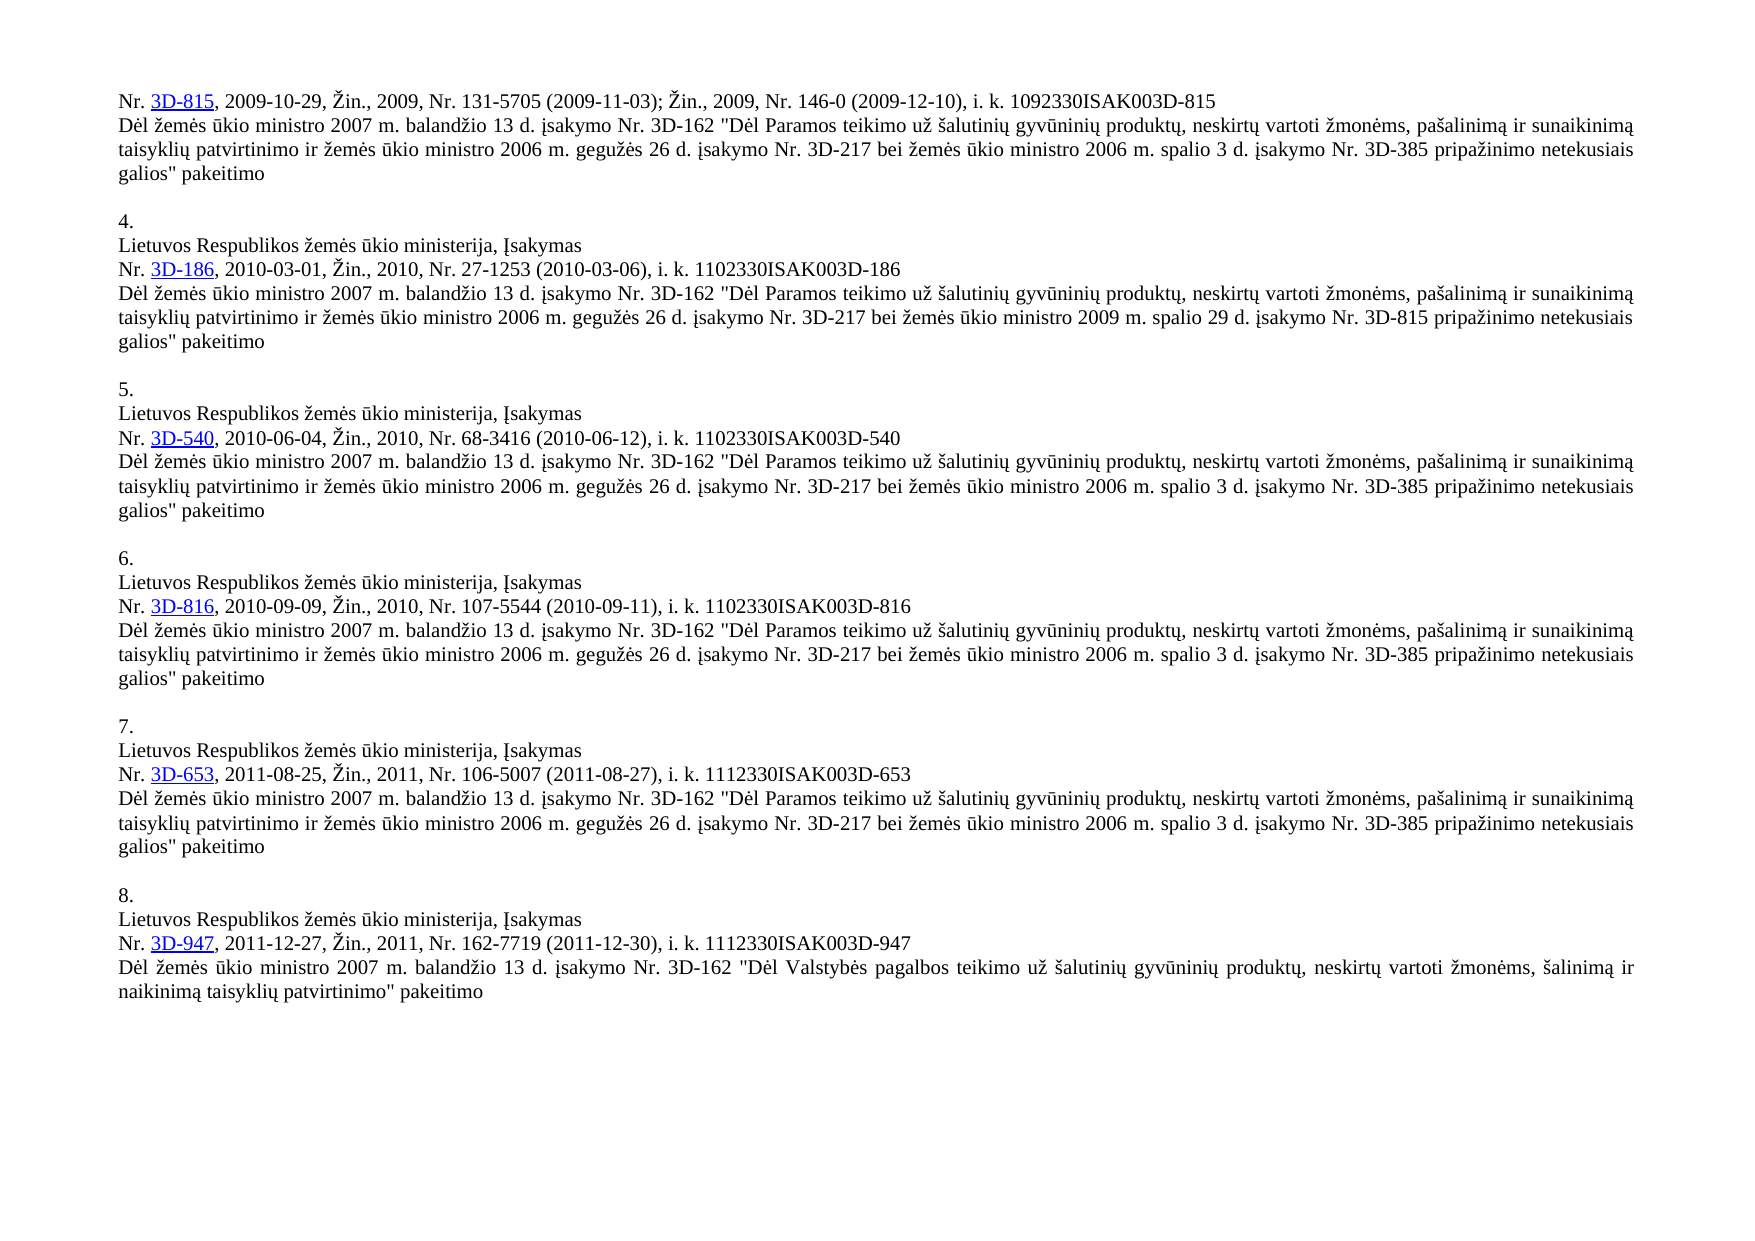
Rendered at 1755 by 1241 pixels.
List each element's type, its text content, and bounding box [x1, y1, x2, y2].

text Nr. 3D-186, 2010-03-01, Žin., 2010, Nr. 27-1253 (2010-03-06), i. k. 1102330ISAK003D-186 [118, 257, 1636, 281]
text Nr. 3D-816, 2010-09-09, Žin., 2010, Nr. 107-5544 (2010-09-11), i. k. 1102330ISAK003D-816 [118, 594, 1636, 618]
text 4. [118, 209, 1636, 233]
text Nr. 3D-653, 2011-08-25, Žin., 2011, Nr. 106-5007 (2011-08-27), i. k. 1112330ISAK003D-653 [118, 762, 1636, 786]
text Dėl žemės ūkio ministro 2007 m. balandžio 13 d. įsakymo Nr. 3D-162 "Dėl Paramos teikimo už šalutinių gyvūninių produktų, neskirtų vartoti žmonėms, pašalinimą ir sunaikinimą taisyklių patvirtinimo ir žemės ūkio ministro 2006 m. gegužės 26 d. įsakymo Nr. 3D-217 bei žemės ūkio ministro 2006 m. spalio 3 d. įsakymo Nr. 3D-385 pripažinimo netekusiais galios" pakeitimo [118, 449, 1636, 522]
text Lietuvos Respublikos žemės ūkio ministerija, Įsakymas [118, 907, 1636, 931]
text Dėl žemės ūkio ministro 2007 m. balandžio 13 d. įsakymo Nr. 3D-162 "Dėl Paramos teikimo už šalutinių gyvūninių produktų, neskirtų vartoti žmonėms, pašalinimą ir sunaikinimą taisyklių patvirtinimo ir žemės ūkio ministro 2006 m. gegužės 26 d. įsakymo Nr. 3D-217 bei žemės ūkio ministro 2006 m. spalio 3 d. įsakymo Nr. 3D-385 pripažinimo netekusiais galios" pakeitimo [118, 618, 1636, 690]
text Dėl žemės ūkio ministro 2007 m. balandžio 13 d. įsakymo Nr. 3D-162 "Dėl Paramos teikimo už šalutinių gyvūninių produktų, neskirtų vartoti žmonėms, pašalinimą ir sunaikinimą taisyklių patvirtinimo ir žemės ūkio ministro 2006 m. gegužės 26 d. įsakymo Nr. 3D-217 bei žemės ūkio ministro 2009 m. spalio 29 d. įsakymo Nr. 3D-815 pripažinimo netekusiais galios" pakeitimo [118, 281, 1636, 353]
text Lietuvos Respublikos žemės ūkio ministerija, Įsakymas [118, 738, 1636, 762]
text Lietuvos Respublikos žemės ūkio ministerija, Įsakymas [118, 570, 1636, 594]
text Nr. 3D-947, 2011-12-27, Žin., 2011, Nr. 162-7719 (2011-12-30), i. k. 1112330ISAK003D-947 [118, 931, 1636, 955]
text Nr. 3D-540, 2010-06-04, Žin., 2010, Nr. 68-3416 (2010-06-12), i. k. 1102330ISAK003D-540 [118, 425, 1636, 449]
text 6. [118, 546, 1636, 570]
text 8. [118, 883, 1636, 907]
text 7. [118, 714, 1636, 738]
text Lietuvos Respublikos žemės ūkio ministerija, Įsakymas [118, 401, 1636, 425]
text Dėl žemės ūkio ministro 2007 m. balandžio 13 d. įsakymo Nr. 3D-162 "Dėl Paramos teikimo už šalutinių gyvūninių produktų, neskirtų vartoti žmonėms, pašalinimą ir sunaikinimą taisyklių patvirtinimo ir žemės ūkio ministro 2006 m. gegužės 26 d. įsakymo Nr. 3D-217 bei žemės ūkio ministro 2006 m. spalio 3 d. įsakymo Nr. 3D-385 pripažinimo netekusiais galios" pakeitimo [118, 786, 1636, 858]
text Nr. 3D-815, 2009-10-29, Žin., 2009, Nr. 131-5705 (2009-11-03); Žin., 2009, Nr. 146-0 (2009-12-10), i. k. 1092330ISAK003D-815 [118, 88, 1636, 113]
text Dėl žemės ūkio ministro 2007 m. balandžio 13 d. įsakymo Nr. 3D-162 "Dėl Valstybės pagalbos teikimo už šalutinių gyvūninių produktų, neskirtų vartoti žmonėms, šalinimą ir naikinimą taisyklių patvirtinimo" pakeitimo [118, 955, 1636, 1003]
text Lietuvos Respublikos žemės ūkio ministerija, Įsakymas [118, 233, 1636, 257]
text Dėl žemės ūkio ministro 2007 m. balandžio 13 d. įsakymo Nr. 3D-162 "Dėl Paramos teikimo už šalutinių gyvūninių produktų, neskirtų vartoti žmonėms, pašalinimą ir sunaikinimą taisyklių patvirtinimo ir žemės ūkio ministro 2006 m. gegužės 26 d. įsakymo Nr. 3D-217 bei žemės ūkio ministro 2006 m. spalio 3 d. įsakymo Nr. 3D-385 pripažinimo netekusiais galios" pakeitimo [118, 113, 1636, 185]
text 5. [118, 377, 1636, 401]
